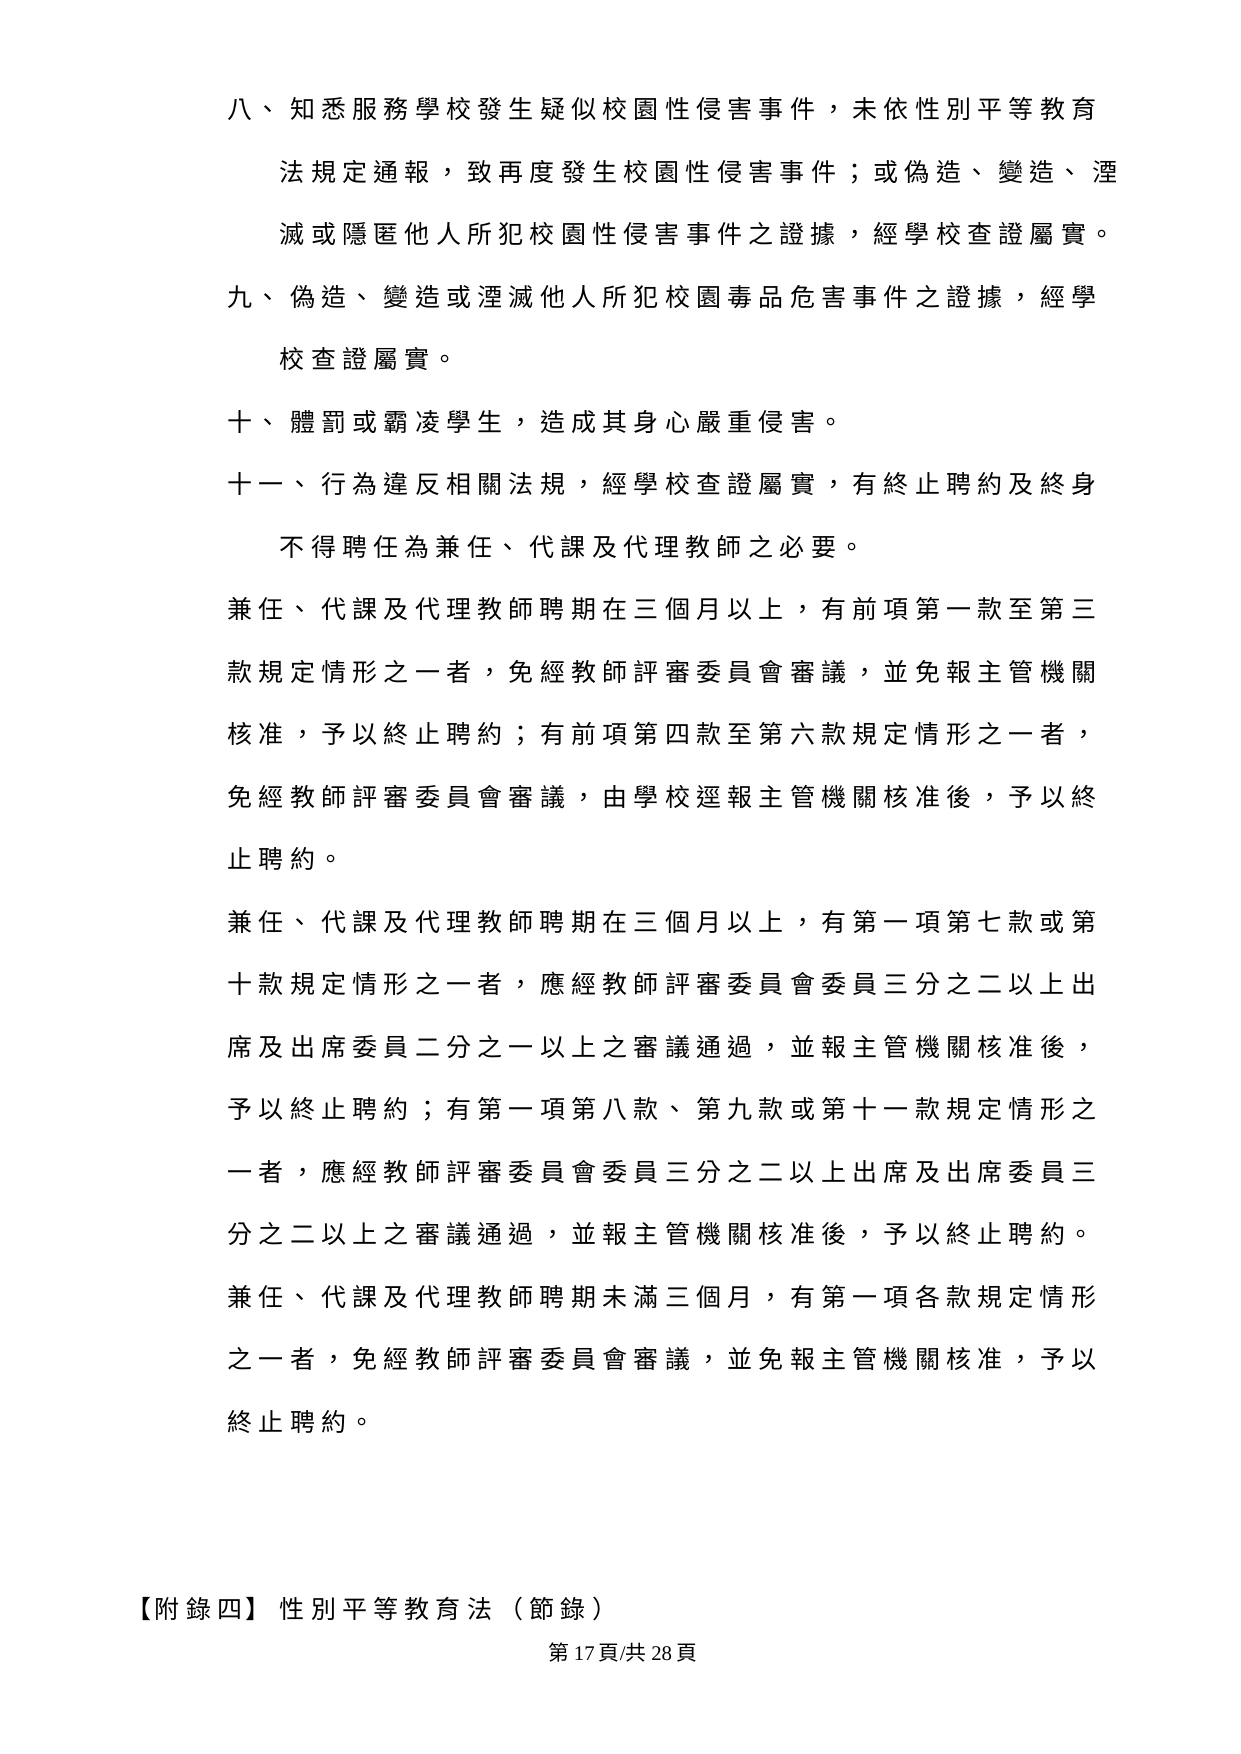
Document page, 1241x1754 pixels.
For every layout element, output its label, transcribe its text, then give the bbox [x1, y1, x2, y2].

text 十一、行為違反相關法規，經學校查證屬實，有終止聘約及終身不得聘任為兼任、代課及代理教師之必要。 [221, 441, 1120, 566]
text 兼任、代課及代理教師聘期在三個月以上，有第一項第七款或第十款規定情形之一者，應經教師評審委員會委員三分之二以上出席及出席委員二分之一以上之審議通過，並報主管機關核准後，予以終止聘約；有第一項第八款、第九款或第十一款規定情形之一者，應經教師評審委員會委員三分之二以上出席及出席委員三分之二以上之審議通過，並報主管機關核准後，予以終止聘約。 [220, 879, 1120, 1254]
text 十、體罰或霸凌學生，造成其身心嚴重侵害。 [221, 379, 1120, 441]
text 兼任、代課及代理教師聘期未滿三個月，有第一項各款規定情形之一者，免經教師評審委員會審議，並免報主管機關核准，予以終止聘約。 [220, 1254, 1120, 1441]
text 九、偽造、變造或湮滅他人所犯校園毒品危害事件之證據，經學校查證屬實。 [221, 254, 1120, 379]
text 【附錄四】性別平等教育法（節錄） [120, 1566, 1120, 1629]
text 八、知悉服務學校發生疑似校園性侵害事件，未依性別平等教育法規定通報，致再度發生校園性侵害事件；或偽造、變造、湮滅或隱匿他人所犯校園性侵害事件之證據，經學校查證屬實。 [221, 66, 1120, 254]
text 兼任、代課及代理教師聘期在三個月以上，有前項第一款至第三款規定情形之一者，免經教師評審委員會審議，並免報主管機關核准，予以終止聘約；有前項第四款至第六款規定情形之一者，免經教師評審委員會審議，由學校逕報主管機關核准後，予以終止聘約。 [220, 566, 1120, 879]
